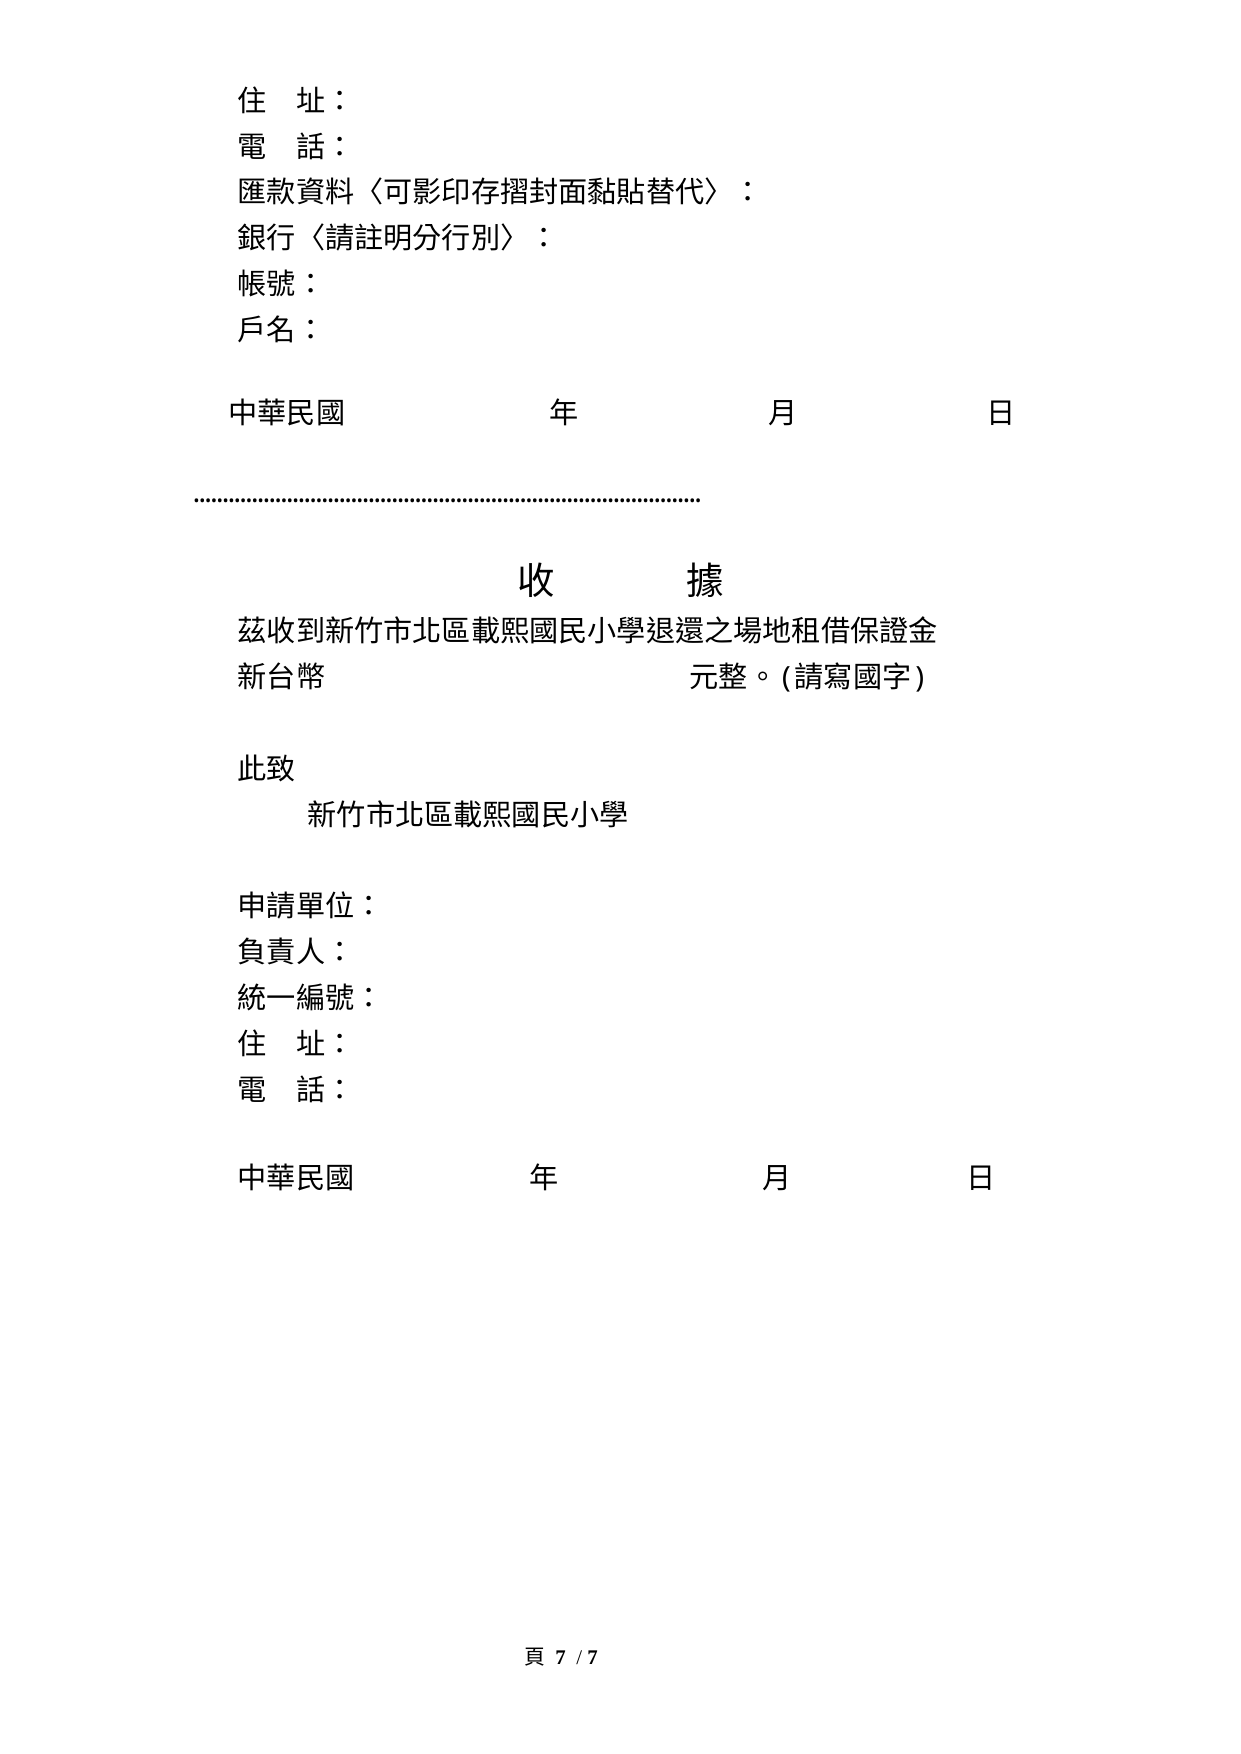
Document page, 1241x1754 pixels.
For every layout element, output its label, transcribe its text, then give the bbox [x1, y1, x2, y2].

text 中華民國 年 月 日 [71, 1155, 1169, 1197]
text 住 址： [71, 74, 1169, 120]
text 電 話： [71, 120, 1169, 166]
text 電 話： [71, 1063, 1169, 1109]
text 統一編號： [71, 972, 1169, 1017]
text 此致 [71, 742, 1169, 788]
text …………………………………………………………………………… [71, 471, 1169, 511]
text 茲收到新竹市北區載熙國民小學退還之場地租借保證金 [71, 605, 1169, 651]
text 新台幣 元整。(請寫國字) [71, 651, 1169, 697]
text 新竹市北區載熙國民小學 [71, 788, 1169, 834]
text 帳號： [71, 258, 1169, 304]
text 負責人： [71, 926, 1169, 972]
text 住 址： [71, 1017, 1169, 1063]
text 銀行〈請註明分行別〉： [71, 212, 1169, 258]
text 中華民國 年 月 日 [71, 389, 1169, 432]
text 收 據 [71, 551, 1169, 605]
text 戶名： [71, 304, 1169, 349]
text 匯款資料〈可影印存摺封面黏貼替代〉： [71, 166, 1169, 212]
text 申請單位： [71, 880, 1169, 926]
